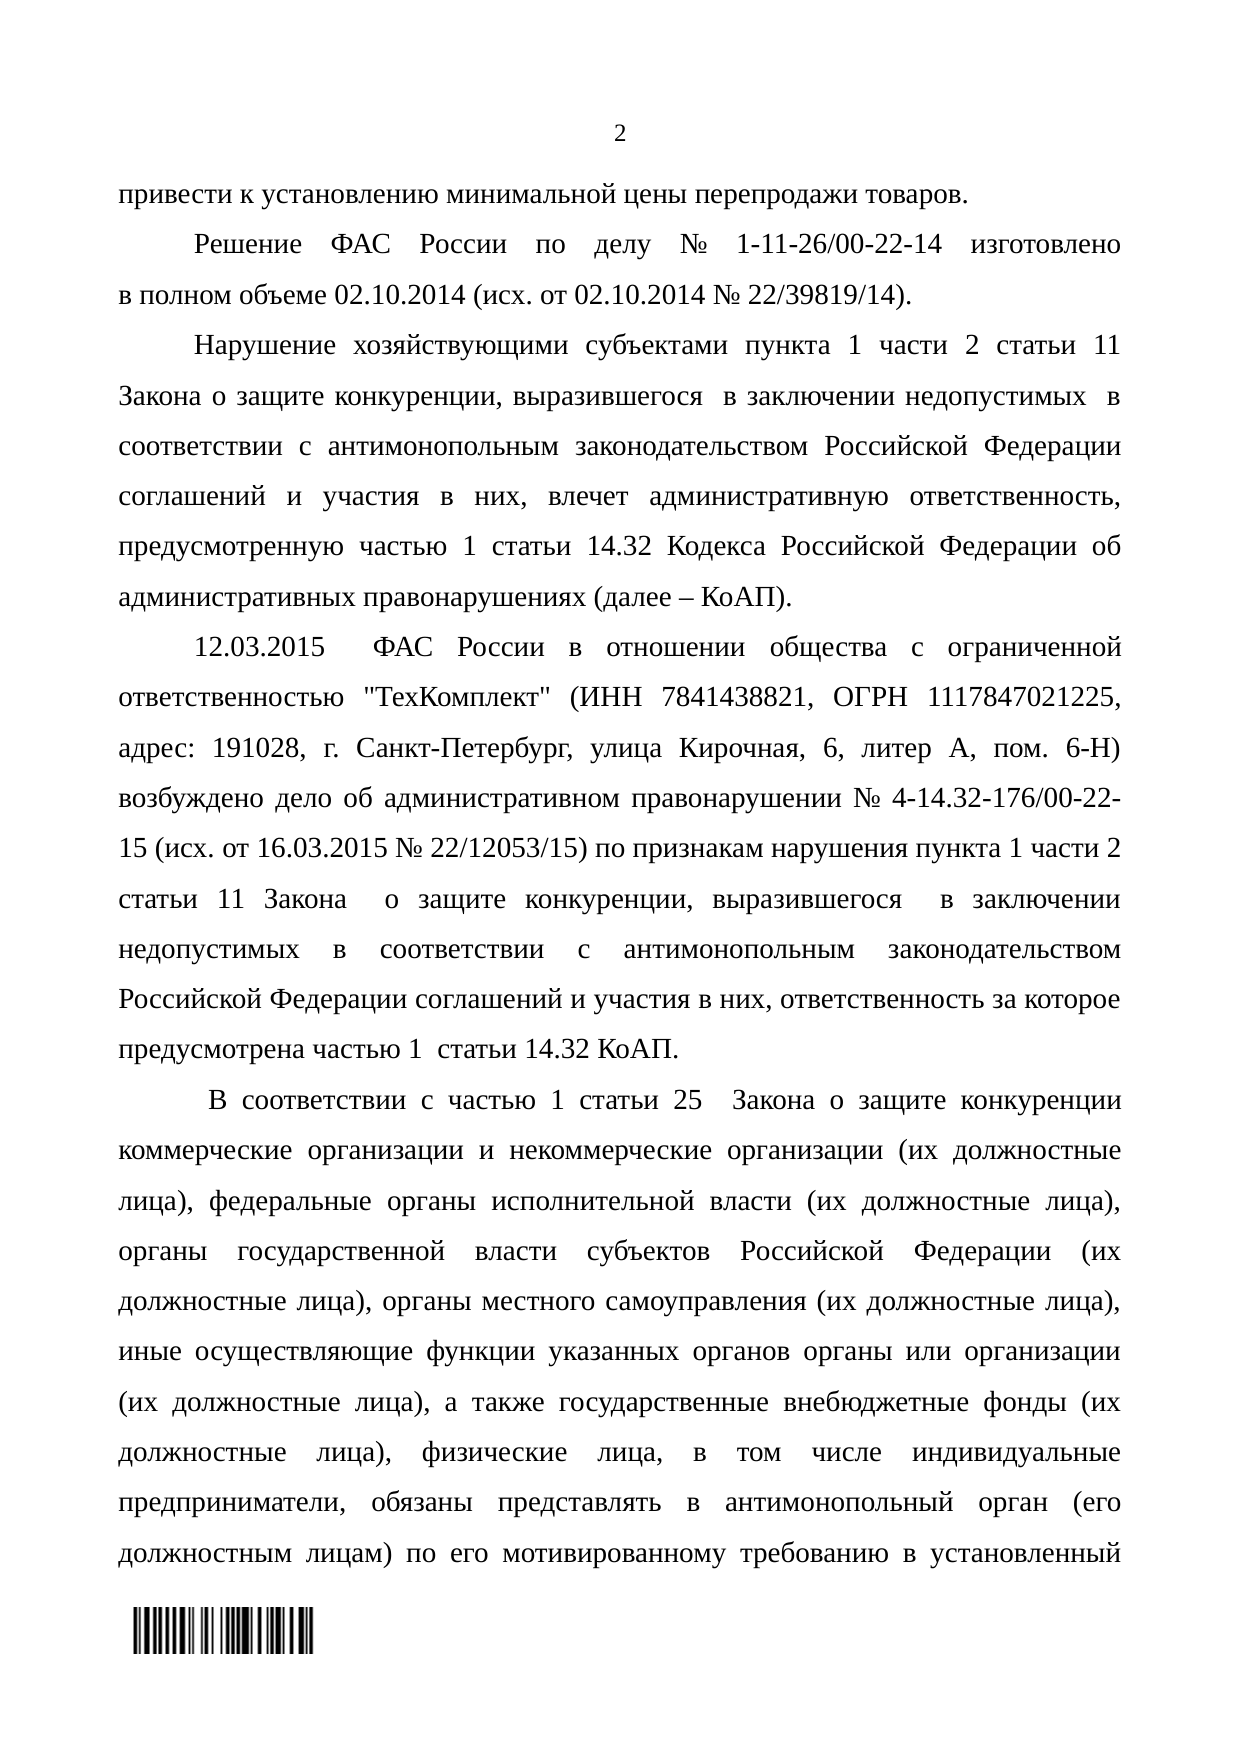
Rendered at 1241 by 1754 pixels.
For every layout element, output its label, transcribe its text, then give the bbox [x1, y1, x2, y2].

picture [118, 1607, 331, 1654]
text Нарушение хозяйствующими субъектами пункта 1 части 2 статьи 11 Закона о защите конкуренции, выразившегося в заключении недопустимых в соответствии с антимонопольным законодательством Российской Федерации соглашений и участия в них, влечет административную ответственность, предусмотренную частью 1 статьи 14.32 Кодекса Российской Федерации об административных правонарушениях (далее – КоАП). [118, 327, 1122, 612]
text Решение ФАС России по делу № 1-11-26/00-22-14 изготовлено в полном объеме 02.10.2014 (исх. от 02.10.2014 № 22/39819/14). [118, 227, 1122, 311]
text 12.03.2015 ФАС России в отношении общества с ограниченной ответственностью "ТехКомплект" (ИНН 7841438821, ОГРН 1117847021225, адрес: 191028, г. Санкт-Петербург, улица Кирочная, 6, литер А, пом. 6-Н) возбуждено дело об административном правонарушении № 4-14.32-176/00-22-15 (исх. от 16.03.2015 № 22/12053/15) по признакам нарушения пункта 1 части 2 статьи 11 Закона о защите конкуренции, выразившегося в заключении недопустимых в соответствии с антимонопольным законодательством Российской Федерации соглашений и участия в них, ответственность за которое предусмотрена частью 1 статьи 14.32 КоАП. [118, 629, 1122, 1065]
text привести к установлению минимальной цены перепродажи товаров. [118, 176, 1122, 210]
text В соответствии с частью 1 статьи 25 Закона о защите конкуренции коммерческие организации и некоммерческие организации (их должностные лица), федеральные органы исполнительной власти (их должностные лица), органы государственной власти субъектов Российской Федерации (их должностные лица), органы местного самоуправления (их должностные лица), иные осуществляющие функции указанных органов органы или организации (их должностные лица), а также государственные внебюджетные фонды (их должностные лица), физические лица, в том числе индивидуальные предприниматели, обязаны представлять в антимонопольный орган (его должностным лицам) по его мотивированному требованию в установленный [118, 1082, 1122, 1568]
